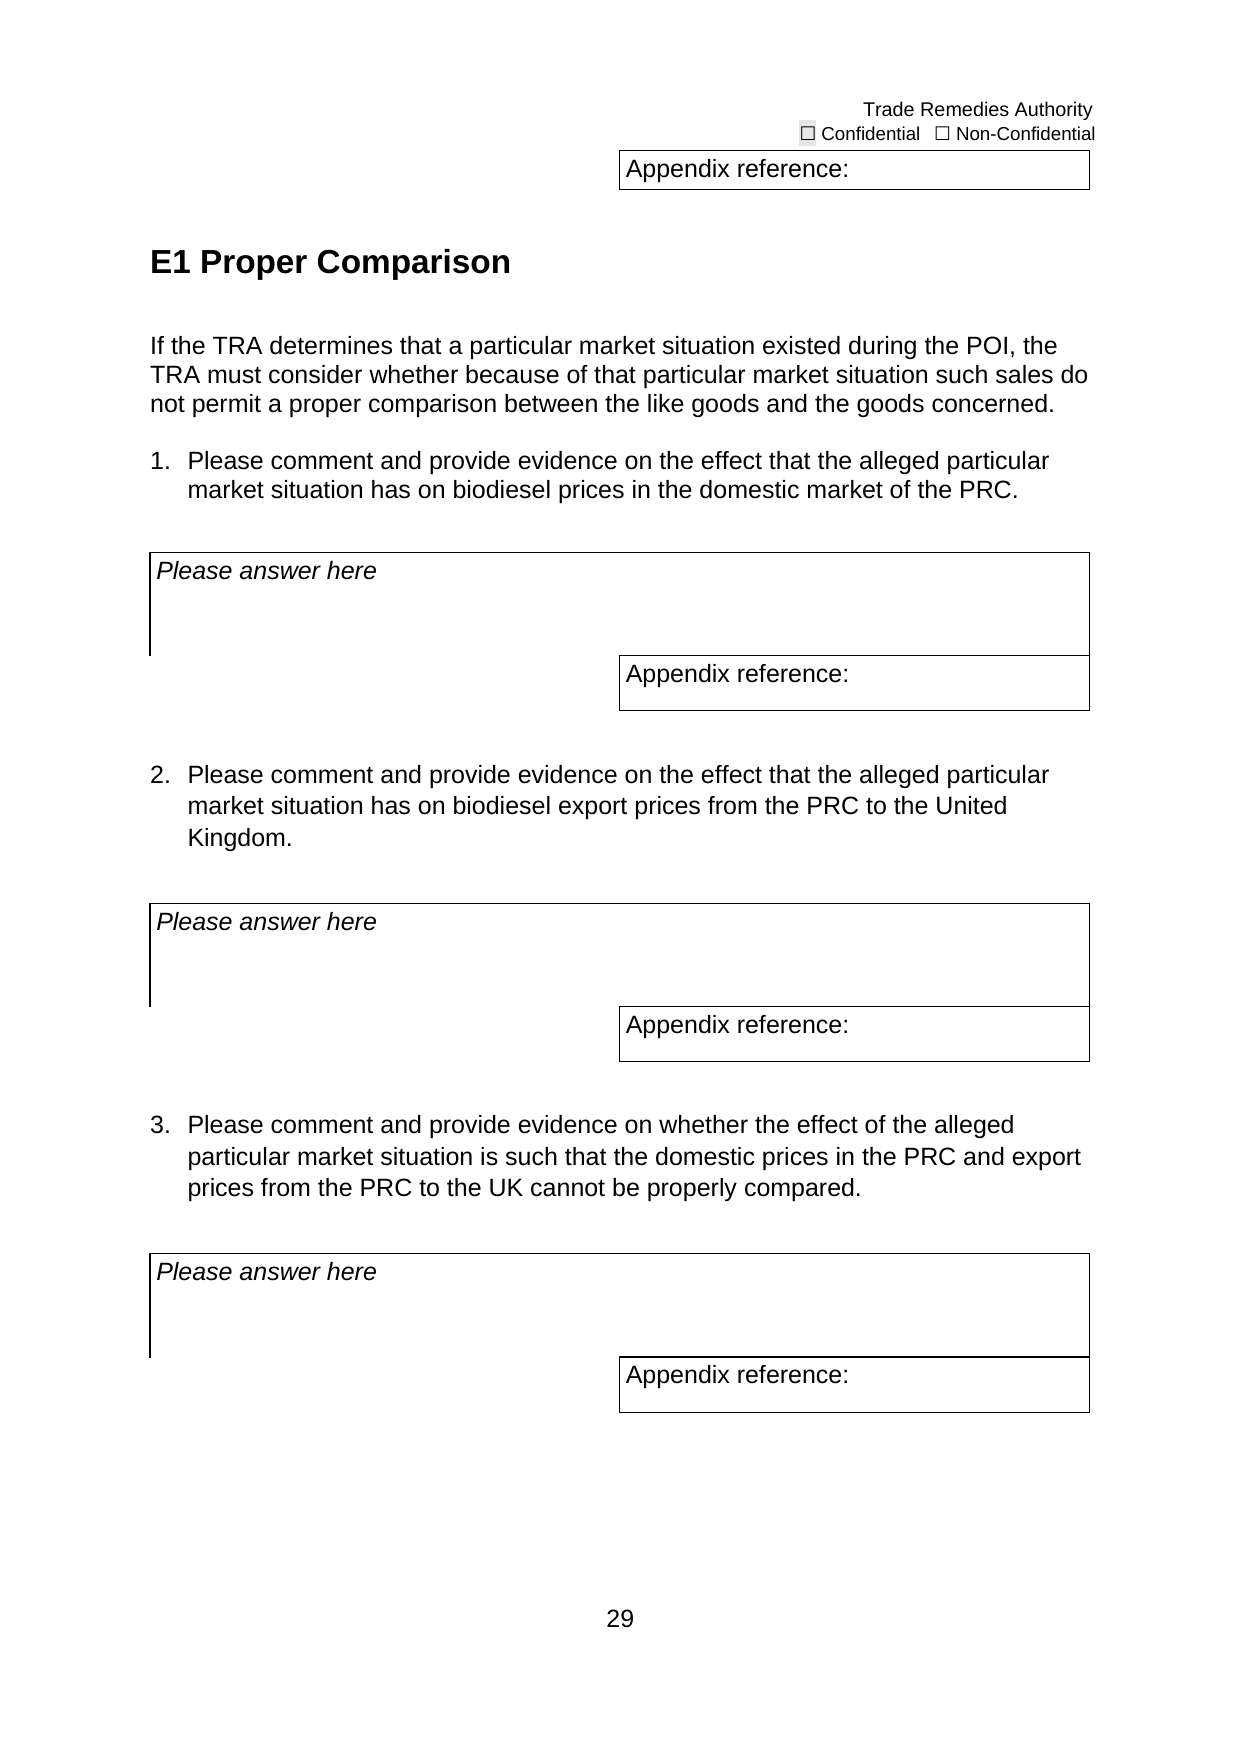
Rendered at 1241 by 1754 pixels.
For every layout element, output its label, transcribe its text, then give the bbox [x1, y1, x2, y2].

table_cell [150, 1007, 619, 1061]
table_header Please answer here [151, 553, 1089, 655]
table_cell Appendix reference: [620, 656, 1089, 710]
table_cell [150, 1358, 619, 1412]
table_header Please answer here [151, 904, 1089, 1006]
table_cell [150, 656, 619, 710]
list Please comment and provide evidence on whether the effect of the alleged particular market situation is such that the domestic prices in the PRC and export prices from the PRC to the UK cannot be properly compared. [150, 1110, 1090, 1202]
table_cell [150, 151, 619, 188]
subtitle E1 Proper Comparison [150, 242, 1090, 280]
table_cell Appendix reference: [620, 151, 1089, 188]
list Please comment and provide evidence on the effect that the alleged particular market situation has on biodiesel export prices from the PRC to the United Kingdom. [150, 759, 1090, 851]
table_header Please answer here [151, 1254, 1089, 1356]
table_cell Appendix reference: [620, 1007, 1089, 1061]
table_cell Appendix reference: [620, 1358, 1089, 1412]
text If the TRA determines that a particular market situation existed during the POI, the TRA must consider whether because of that particular market situation such sales do not permit a proper comparison between the like goods and the goods concerned. [150, 331, 1090, 417]
list Please comment and provide evidence on the effect that the alleged particular market situation has on biodiesel prices in the domestic market of the PRC. [150, 446, 1090, 504]
